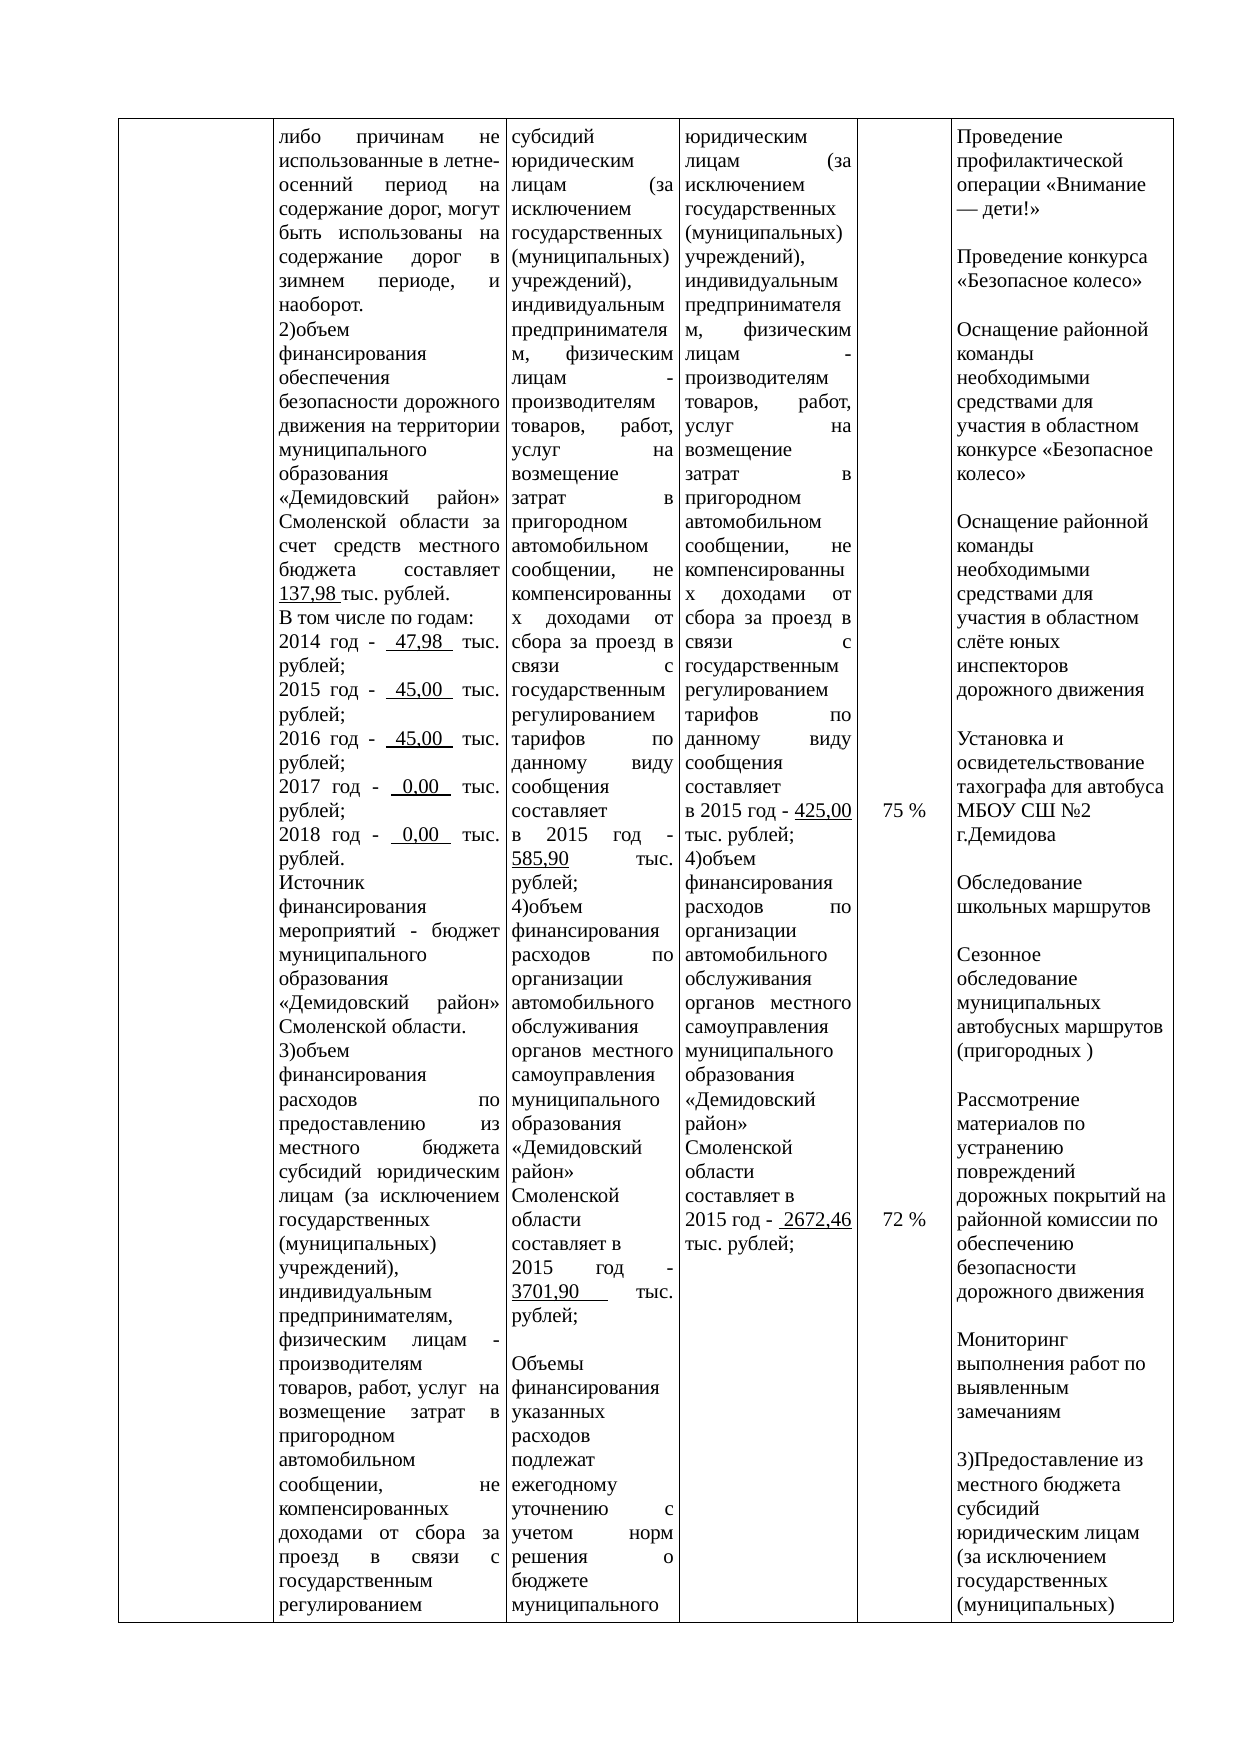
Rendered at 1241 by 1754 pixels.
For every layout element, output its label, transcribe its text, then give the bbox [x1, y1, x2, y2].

table_cell Проведение профилактической операции «Внимание — дети!» Проведение конкурса «Безопасное колесо» Оснащение районной команды необходимыми средствами для участия в областном конкурсе «Безопасное колесо» Оснащение районной команды необходимыми средствами для участия в областном слёте юных инспекторов дорожного движения Установка и освидетельствование тахографа для автобуса МБОУ СШ №2 г.Демидова Обследование школьных маршрутов Сезонное обследование муниципальных автобусных маршрутов (пригородных ) Рассмотрение материалов по устранению повреждений дорожных покрытий на районной комиссии по обеспечению безопасности дорожного движения Мониторинг выполнения работ по выявленным замечаниям 3)Предоставление из местного бюджета субсидий юридическим лицам (за исключением государственных (муниципальных) [952, 119, 1173, 1622]
table_cell либо причинам не использованные в летне-осенний период на содержание дорог, могут быть использованы на содержание дорог в зимнем периоде, и наоборот. 2)объем финансирования обеспечения безопасности дорожного движения на территории муниципального образования «Демидовский район» Смоленской области за счет средств местного бюджета составляет 137,98 тыс. рублей. В том числе по годам: 2014 год - 47,98 тыс. рублей; 2015 год - 45,00 тыс. рублей; 2016 год - 45,00 тыс. рублей; 2017 год - 0,00 тыс. рублей; 2018 год - 0,00 тыс. рублей. Источник финансирования мероприятий - бюджет муниципального образования «Демидовский район» Смоленской области. 3)объем финансирования расходов по предоставлению из местного бюджета субсидий юридическим лицам (за исключением государственных (муниципальных) учреждений), индивидуальным предпринимателям, физическим лицам - производителям товаров, работ, услуг на возмещение затрат в пригородном автомобильном сообщении, не компенсированных доходами от сбора за проезд в связи с государственным регулированием [274, 119, 506, 1622]
table_cell 75 % 72 % [858, 119, 951, 1622]
table_cell субсидий юридическим лицам (за исключением государственных (муниципальных) учреждений), индивидуальным предпринимателям, физическим лицам - производителям товаров, работ, услуг на возмещение затрат в пригородном автомобильном сообщении, не компенсированных доходами от сбора за проезд в связи с государственным регулированием тарифов по данному виду сообщения составляет в 2015 год - 585,90 тыс. рублей; 4)объем финансирования расходов по организации автомобильного обслуживания органов местного самоуправления муниципального образования «Демидовский район» Смоленской области составляет в 2015 год - 3701,90 тыс. рублей; Объемы финансирования указанных расходов подлежат ежегодному уточнению с учетом норм решения о бюджете муниципального [507, 119, 679, 1622]
table_cell юридическим лицам (за исключением государственных (муниципальных) учреждений), индивидуальным предпринимателям, физическим лицам - производителям товаров, работ, услуг на возмещение затрат в пригородном автомобильном сообщении, не компенсированных доходами от сбора за проезд в связи с государственным регулированием тарифов по данному виду сообщения составляет в 2015 год - 425,00 тыс. рублей; 4)объем финансирования расходов по организации автомобильного обслуживания органов местного самоуправления муниципального образования «Демидовский район» Смоленской области составляет в 2015 год - 2672,46 тыс. рублей; [680, 119, 857, 1622]
table_cell [119, 119, 273, 1622]
